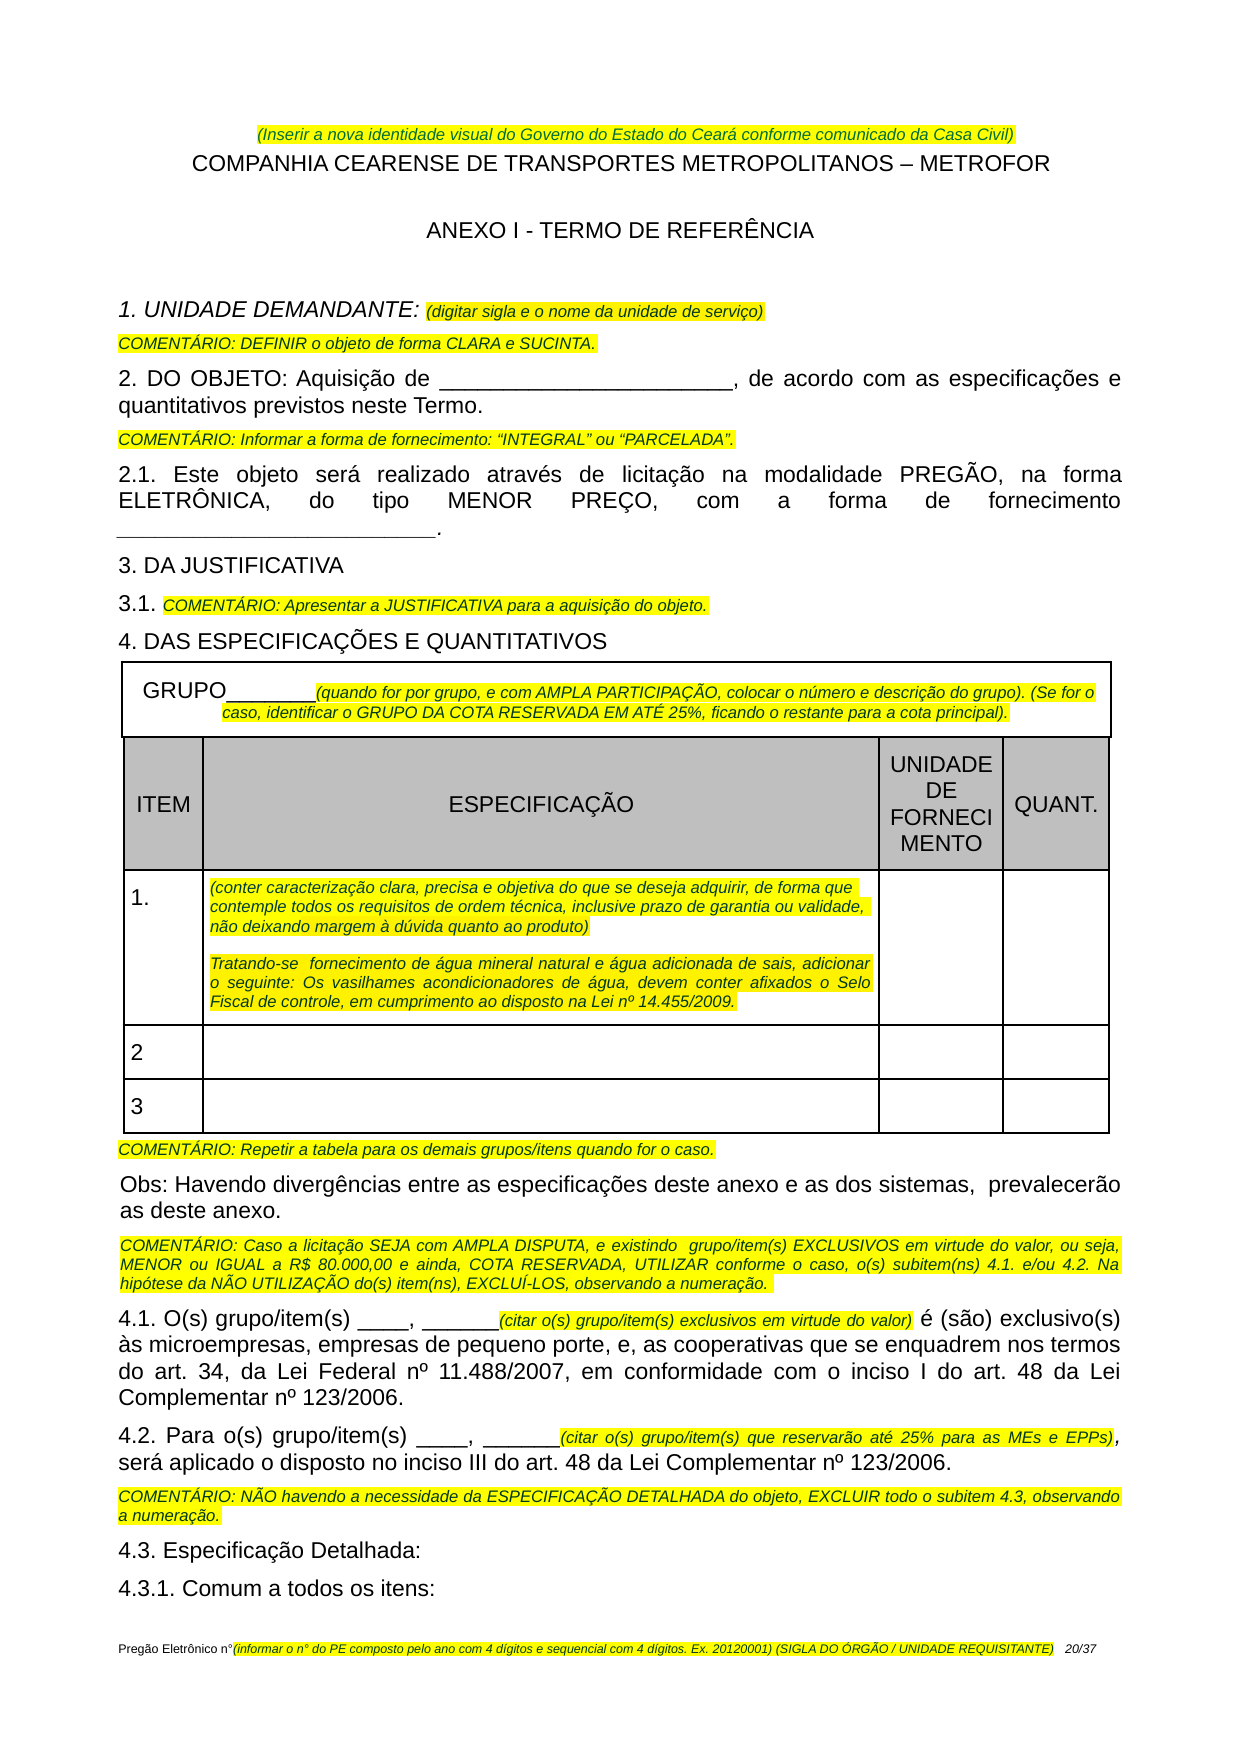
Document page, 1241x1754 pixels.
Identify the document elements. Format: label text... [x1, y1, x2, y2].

table_cell [880, 1080, 1002, 1132]
text 4.3. Especificação Detalhada: [118, 1537, 1122, 1563]
table_header ESPECIFICAÇÃO [204, 738, 878, 869]
text 4. DAS ESPECIFICAÇÕES E QUANTITATIVOS [118, 628, 1122, 654]
table_cell [1004, 1080, 1108, 1132]
table_cell [1004, 871, 1108, 1024]
text COMENTÁRIO: Repetir a tabela para os demais grupos/itens quando for o caso. [118, 1140, 1122, 1159]
text 4.2. Para o(s) grupo/item(s) ____, ______(citar o(s) grupo/item(s) que reservarão até 25% para as MEs e EPPs), será aplicado o disposto no inciso III do art. 48 da Lei Complementar nº 123/2006. [118, 1422, 1121, 1475]
text 2. DO OBJETO: Aquisição de _______________________, de acordo com as especificações e quantitativos previstos neste Termo. [118, 365, 1122, 418]
table_cell 3 [125, 1080, 202, 1132]
text 4.1. O(s) grupo/item(s) ____, ______(citar o(s) grupo/item(s) exclusivos em virtude do valor) é (são) exclusivo(s) às microempresas, empresas de pequeno porte, e, as cooperativas que se enquadrem nos termos do art. 34, da Lei Federal nº 11.488/2007, em conformidade com o inciso I do art. 48 da Lei Complementar nº 123/2006. [118, 1305, 1121, 1410]
text 2.1. Este objeto será realizado através de licitação na modalidade PREGÃO, na forma ELETRÔNICA, do tipo MENOR PREÇO, com a forma de fornecimento _________________________. [118, 461, 1122, 540]
table_cell [1004, 1026, 1108, 1078]
text 3.1. COMENTÁRIO: Apresentar a JUSTIFICATIVA para a aquisição do objeto. [118, 590, 1122, 616]
text COMENTÁRIO: DEFINIR o objeto de forma CLARA e SUCINTA. [118, 334, 1122, 353]
text COMENTÁRIO: NÃO havendo a necessidade da ESPECIFICAÇÃO DETALHADA do objeto, EXCLUIR todo o subitem 4.3, observando a numeração. [118, 1487, 1122, 1525]
text ANEXO I - TERMO DE REFERÊNCIA [118, 217, 1122, 243]
table_header ITEM [125, 738, 202, 869]
text COMENTÁRIO: Caso a licitação SEJA com AMPLA DISPUTA, e existindo grupo/item(s) EXCLUSIVOS em virtude do valor, ou seja, MENOR ou IGUAL a R$ 80.000,00 e ainda, COTA RESERVADA, UTILIZAR conforme o caso, o(s) subitem(ns) 4.1. e/ou 4.2. Na hipótese da NÃO UTILIZAÇÃO do(s) item(ns), EXCLUÍ-LOS, observando a numeração. [120, 1236, 1122, 1293]
text COMENTÁRIO: Informar a forma de fornecimento: “INTEGRAL” ou “PARCELADA”. [118, 430, 1122, 449]
table_header QUANT. [1004, 738, 1108, 869]
table_cell (conter caracterização clara, precisa e objetiva do que se deseja adquirir, de forma que contemple todos os requisitos de ordem técnica, inclusive prazo de garantia ou validade, não deixando margem à dúvida quanto ao produto) Tratando-se fornecimento de água mineral natural e água adicionada de sais, adicionar o seguinte: Os vasilhames acondicionadores de água, devem conter afixados o Selo Fiscal de controle, em cumprimento ao disposto na Lei nº 14.455/2009. [204, 871, 878, 1024]
text 3. DA JUSTIFICATIVA [118, 552, 1122, 578]
table_header GRUPO_______(quando for por grupo, e com AMPLA PARTICIPAÇÃO, colocar o número e descrição do grupo). (Se for o caso, identificar o GRUPO DA COTA RESERVADA EM ATÉ 25%, ficando o restante para a cota principal). [123, 663, 1110, 736]
table_cell 2 [125, 1026, 202, 1078]
table_header UNIDADE DE FORNECIMENTO [880, 738, 1002, 869]
table_cell 1. [125, 871, 202, 1024]
table_cell [204, 1026, 878, 1078]
table_cell [880, 871, 1002, 1024]
table_cell [204, 1080, 878, 1132]
text Obs: Havendo divergências entre as especificações deste anexo e as dos sistemas, prevalecerão as deste anexo. [119, 1171, 1122, 1224]
text 1. UNIDADE DEMANDANTE: (digitar sigla e o nome da unidade de serviço) [118, 296, 1122, 322]
text 4.3.1. Comum a todos os itens: [118, 1575, 1122, 1602]
table_cell [880, 1026, 1002, 1078]
